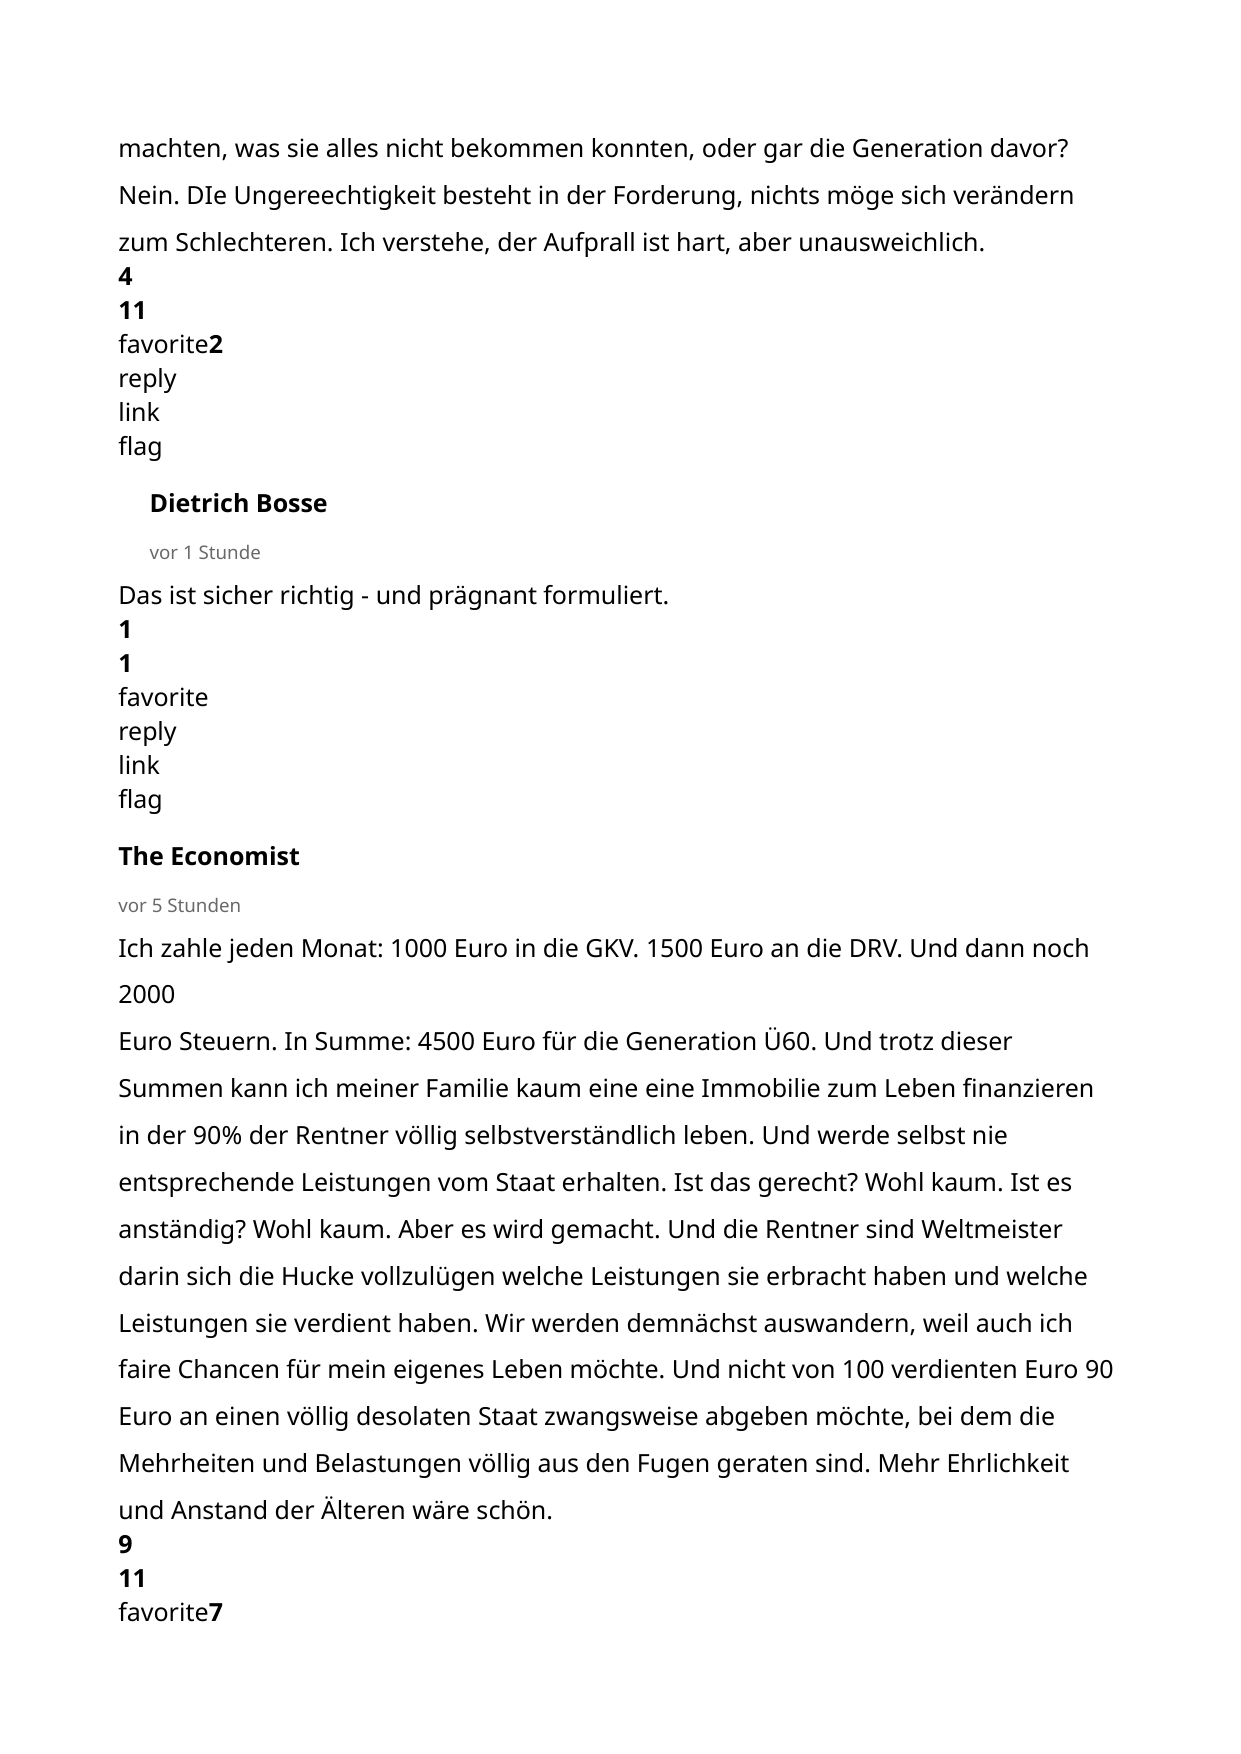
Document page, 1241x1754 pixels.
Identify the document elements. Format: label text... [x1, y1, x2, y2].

text 11 [118, 1561, 1122, 1595]
text vor 1 Stunde [149, 535, 1122, 565]
text machten, was sie alles nicht bekommen konnten, oder gar die Generation davor? Nein. DIe Ungereechtigkeit besteht in der Forderung, nichts möge sich verändern zum Schlechteren. Ich verstehe, der Aufprall ist hart, aber unausweichlich. [118, 118, 1122, 259]
text 11 [118, 293, 1122, 327]
text 1 [118, 646, 1122, 680]
text link [118, 748, 1122, 782]
text favorite [118, 680, 1122, 714]
text favorite7 [118, 1595, 1122, 1629]
text Dietrich Bosse [149, 479, 1114, 519]
text The Economist [118, 832, 1114, 872]
text 4 [118, 259, 1122, 293]
text Ich zahle jeden Monat: 1000 Euro in die GKV. 1500 Euro an die DRV. Und dann noch 2000 Euro Steuern. In Summe: 4500 Euro für die Generation Ü60. Und trotz dieser Summen kann ich meiner Familie kaum eine eine Immobilie zum Leben finanzieren in der 90% der Rentner völlig selbstverständlich leben. Und werde selbst nie entsprechende Leistungen vom Staat erhalten. Ist das gerecht? Wohl kaum. Ist es anständig? Wohl kaum. Aber es wird gemacht. Und die Rentner sind Weltmeister darin sich die Hucke vollzulügen welche Leistungen sie erbracht haben und welche Leistungen sie verdient haben. Wir werden demnächst auswandern, weil auch ich faire Chancen für mein eigenes Leben möchte. Und nicht von 100 verdienten Euro 90 Euro an einen völlig desolaten Staat zwangsweise abgeben möchte, bei dem die Mehrheiten und Belastungen völlig aus den Fugen geraten sind. Mehr Ehrlichkeit und Anstand der Älteren wäre schön. [118, 917, 1122, 1527]
text Das ist sicher richtig - und prägnant formuliert. [118, 565, 1122, 612]
text reply [118, 361, 1122, 395]
text flag [118, 782, 1122, 816]
text 1 [118, 612, 1122, 646]
text favorite2 [118, 327, 1122, 361]
text link [118, 395, 1122, 429]
text flag [118, 429, 1122, 463]
text reply [118, 714, 1122, 748]
text 9 [118, 1527, 1122, 1561]
text vor 5 Stunden [118, 888, 1122, 917]
